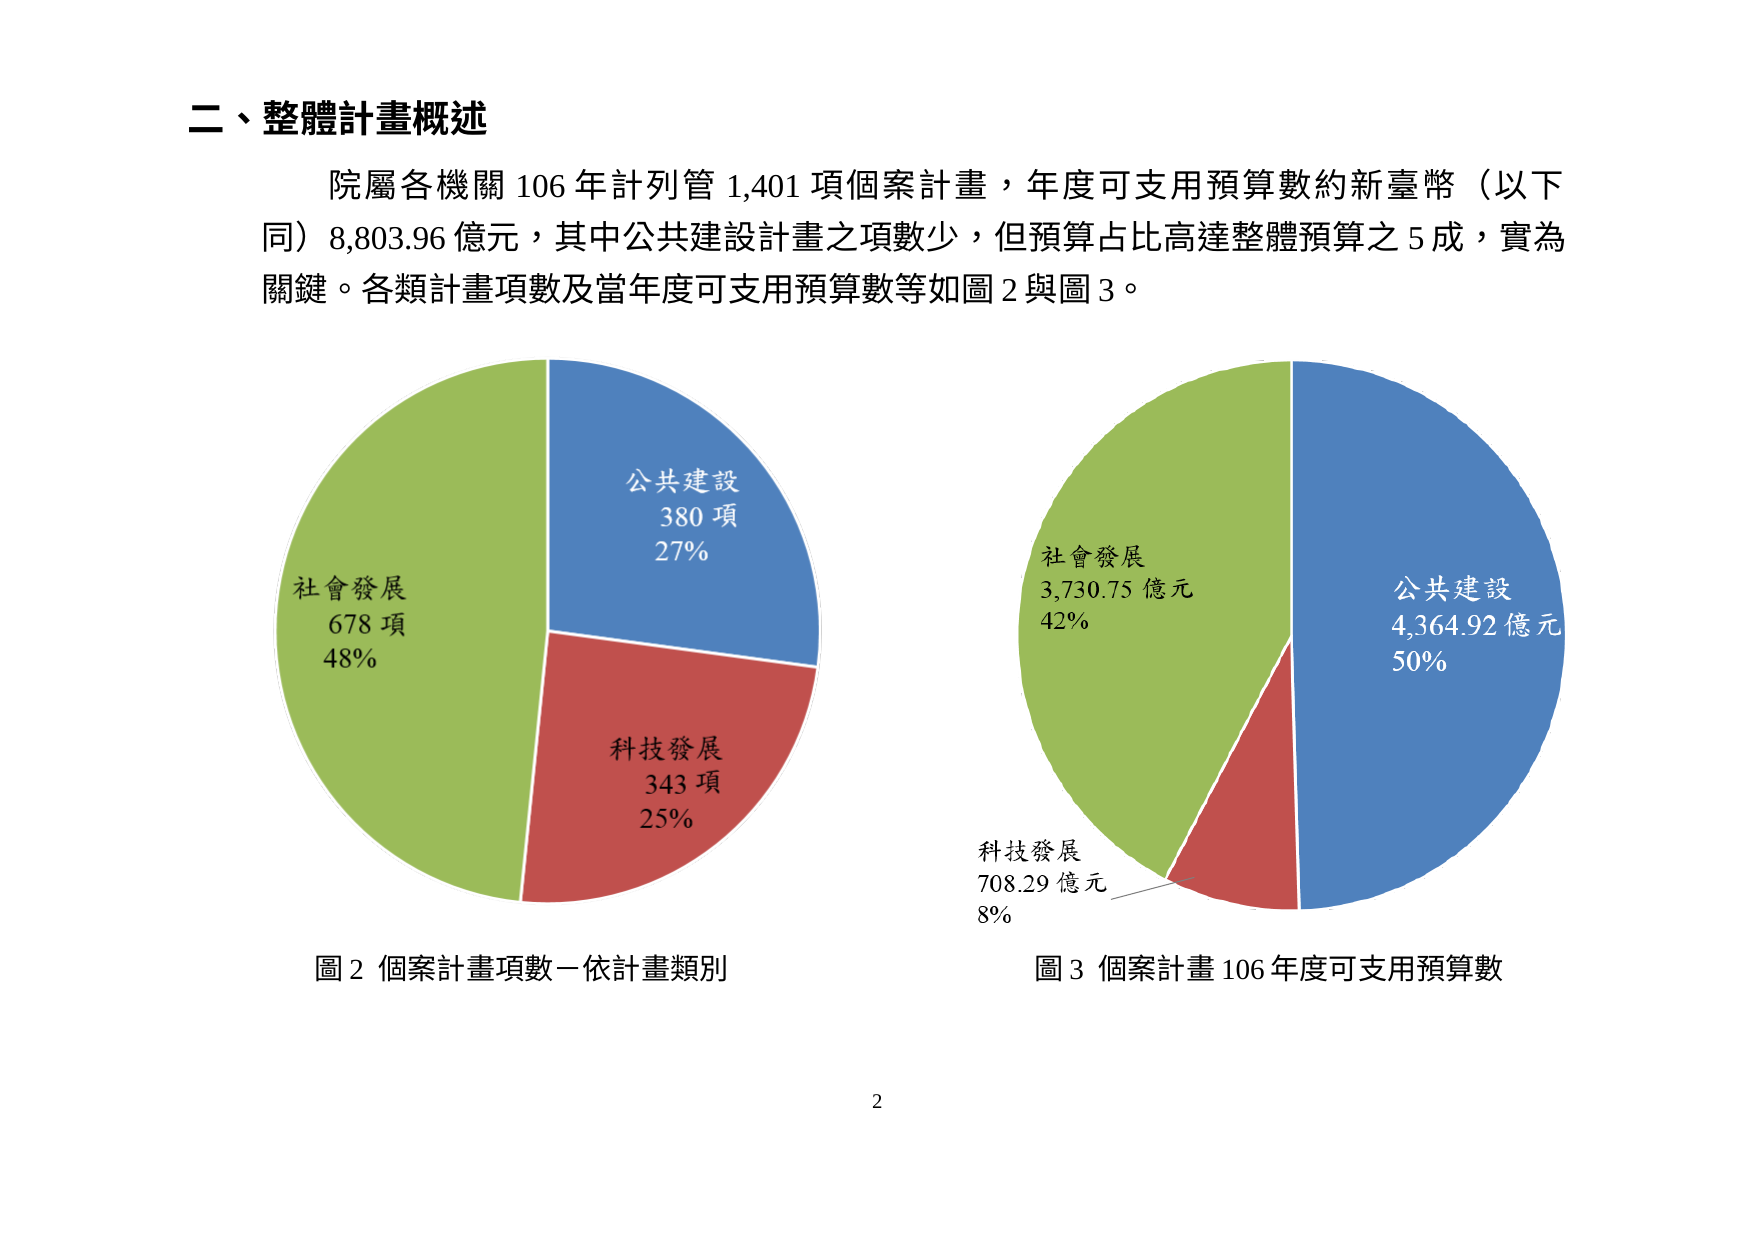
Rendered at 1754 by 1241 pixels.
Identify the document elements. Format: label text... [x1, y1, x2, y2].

text 院屬各機關106年計列管1,401項個案計畫，年度可支用預算數約新臺幣（以下同）8,803.96億元，其中公共建設計畫之項數少，但預算占比高達整體預算之5成，實為關鍵。各類計畫項數及當年度可支用預算數等如圖2與圖3。 [261, 155, 1566, 312]
text 圖3 個案計畫106年度可支用預算數 [910, 946, 1628, 985]
text 圖2 個案計畫項數－依計畫類別 [314, 945, 764, 985]
subtitle 二、整體計畫概述 [187, 89, 1566, 143]
